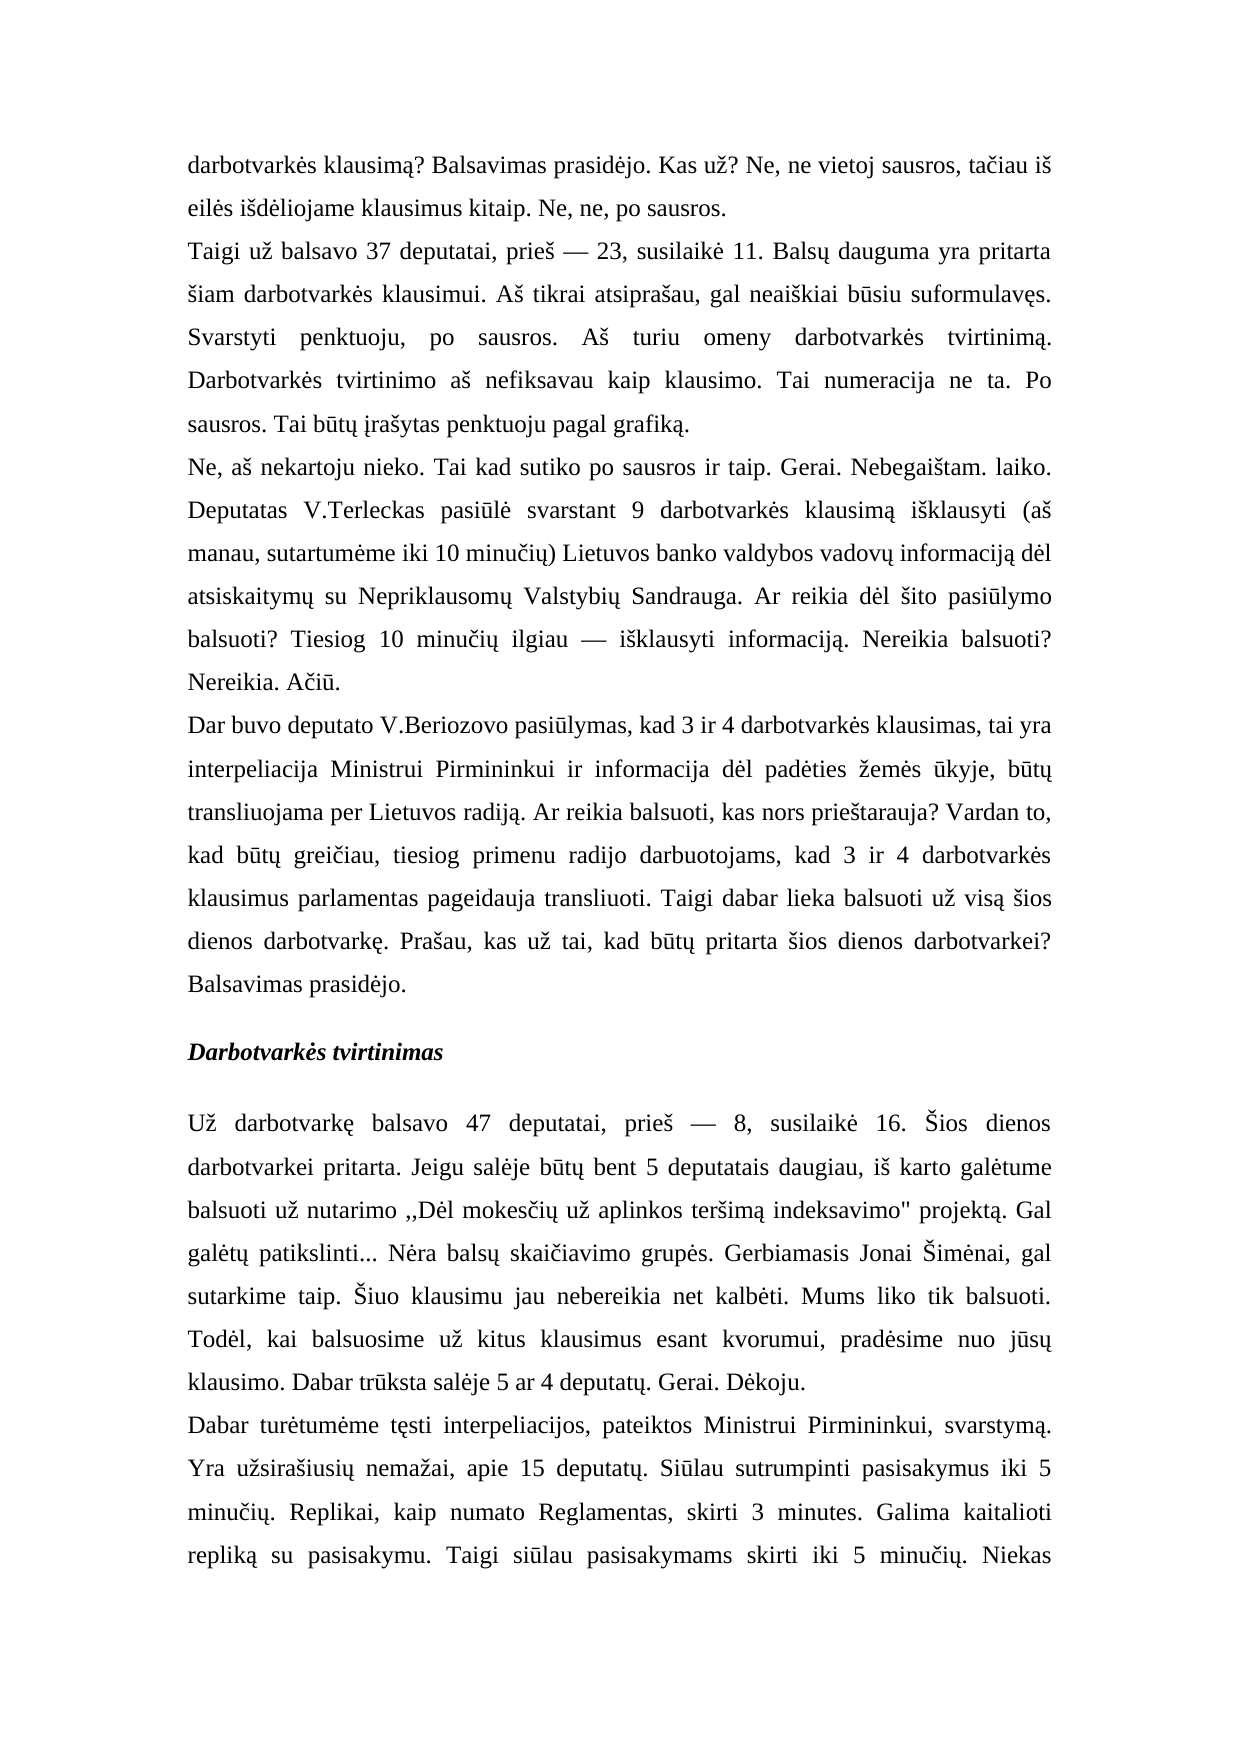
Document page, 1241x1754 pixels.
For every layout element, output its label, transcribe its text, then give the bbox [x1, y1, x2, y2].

text Dar buvo deputato V.Beriozovo pasiūlymas, kad 3 ir 4 darbotvarkės klausimas, tai yra interpeliacija Ministrui Pirmininkui ir informacija dėl padėties žemės ūkyje, būtų transliuojama per Lietuvos radiją. Ar reikia balsuoti, kas nors prieštarauja? Vardan to, kad būtų greičiau, tiesiog primenu radijo darbuotojams, kad 3 ir 4 darbotvarkės klausimus parlamentas pageidauja transliuoti. Taigi dabar lieka balsuoti už visą šios dienos darbotvarkę. Prašau, kas už tai, kad būtų pritarta šios dienos darbotvarkei? Balsavimas prasidėjo. [187, 711, 1053, 998]
text darbotvarkės klausimą? Balsavimas prasidėjo. Kas už? Ne, ne vietoj sausros, tačiau iš eilės išdėliojame klausimus kitaip. Ne, ne, po sausros. [187, 150, 1053, 222]
text Dabar turėtumėme tęsti interpeliacijos, pateiktos Ministrui Pirmininkui, svarstymą. Yra užsirašiusių nemažai, apie 15 deputatų. Siūlau sutrumpinti pasisakymus iki 5 minučių. Replikai, kaip numato Reglamentas, skirti 3 minutes. Galima kaitalioti repliką su pasisakymu. Taigi siūlau pasisakymams skirti iki 5 minučių. Niekas [187, 1410, 1053, 1568]
text Už darbotvarkę balsavo 47 deputatai, prieš — 8, susilaikė 16. Šios dienos darbotvarkei pritarta. Jeigu salėje būtų bent 5 deputatais daugiau, iš karto galėtume balsuoti už nutarimo ,,Dėl mokesčių už aplinkos teršimą indeksavimo" projektą. Gal galėtų patikslinti... Nėra balsų skaičiavimo grupės. Gerbiamasis Jonai Šimėnai, gal sutarkime taip. Šiuo klausimu jau nebereikia net kalbėti. Mums liko tik balsuoti. Todėl, kai balsuosime už kitus klausimus esant kvorumui, pradėsime nuo jūsų klausimo. Dabar trūksta salėje 5 ar 4 deputatų. Gerai. Dėkoju. [187, 1108, 1053, 1396]
text Taigi už balsavo 37 deputatai, prieš — 23, susilaikė 11. Balsų dauguma yra pritarta šiam darbotvarkės klausimui. Aš tikrai atsiprašau, gal neaiškiai būsiu suformulavęs. Svarstyti penktuoju, po sausros. Aš turiu omeny darbotvarkės tvirtinimą. Darbotvarkės tvirtinimo aš nefiksavau kaip klausimo. Tai numeracija ne ta. Po sausros. Tai būtų įrašytas penktuoju pagal grafiką. [187, 236, 1053, 437]
text Ne, aš nekartoju nieko. Tai kad sutiko po sausros ir taip. Gerai. Nebegaištam. laiko. Deputatas V.Terleckas pasiūlė svarstant 9 darbotvarkės klausimą išklausyti (aš manau, sutartumėme iki 10 minučių) Lietuvos banko valdybos vadovų informaciją dėl atsiskaitymų su Nepriklausomų Valstybių Sandrauga. Ar reikia dėl šito pasiūlymo balsuoti? Tiesiog 10 minučių ilgiau — išklausyti informaciją. Nereikia balsuoti? Nereikia. Ačiū. [187, 452, 1053, 696]
subtitle Darbotvarkės tvirtinimas [187, 1037, 1053, 1066]
